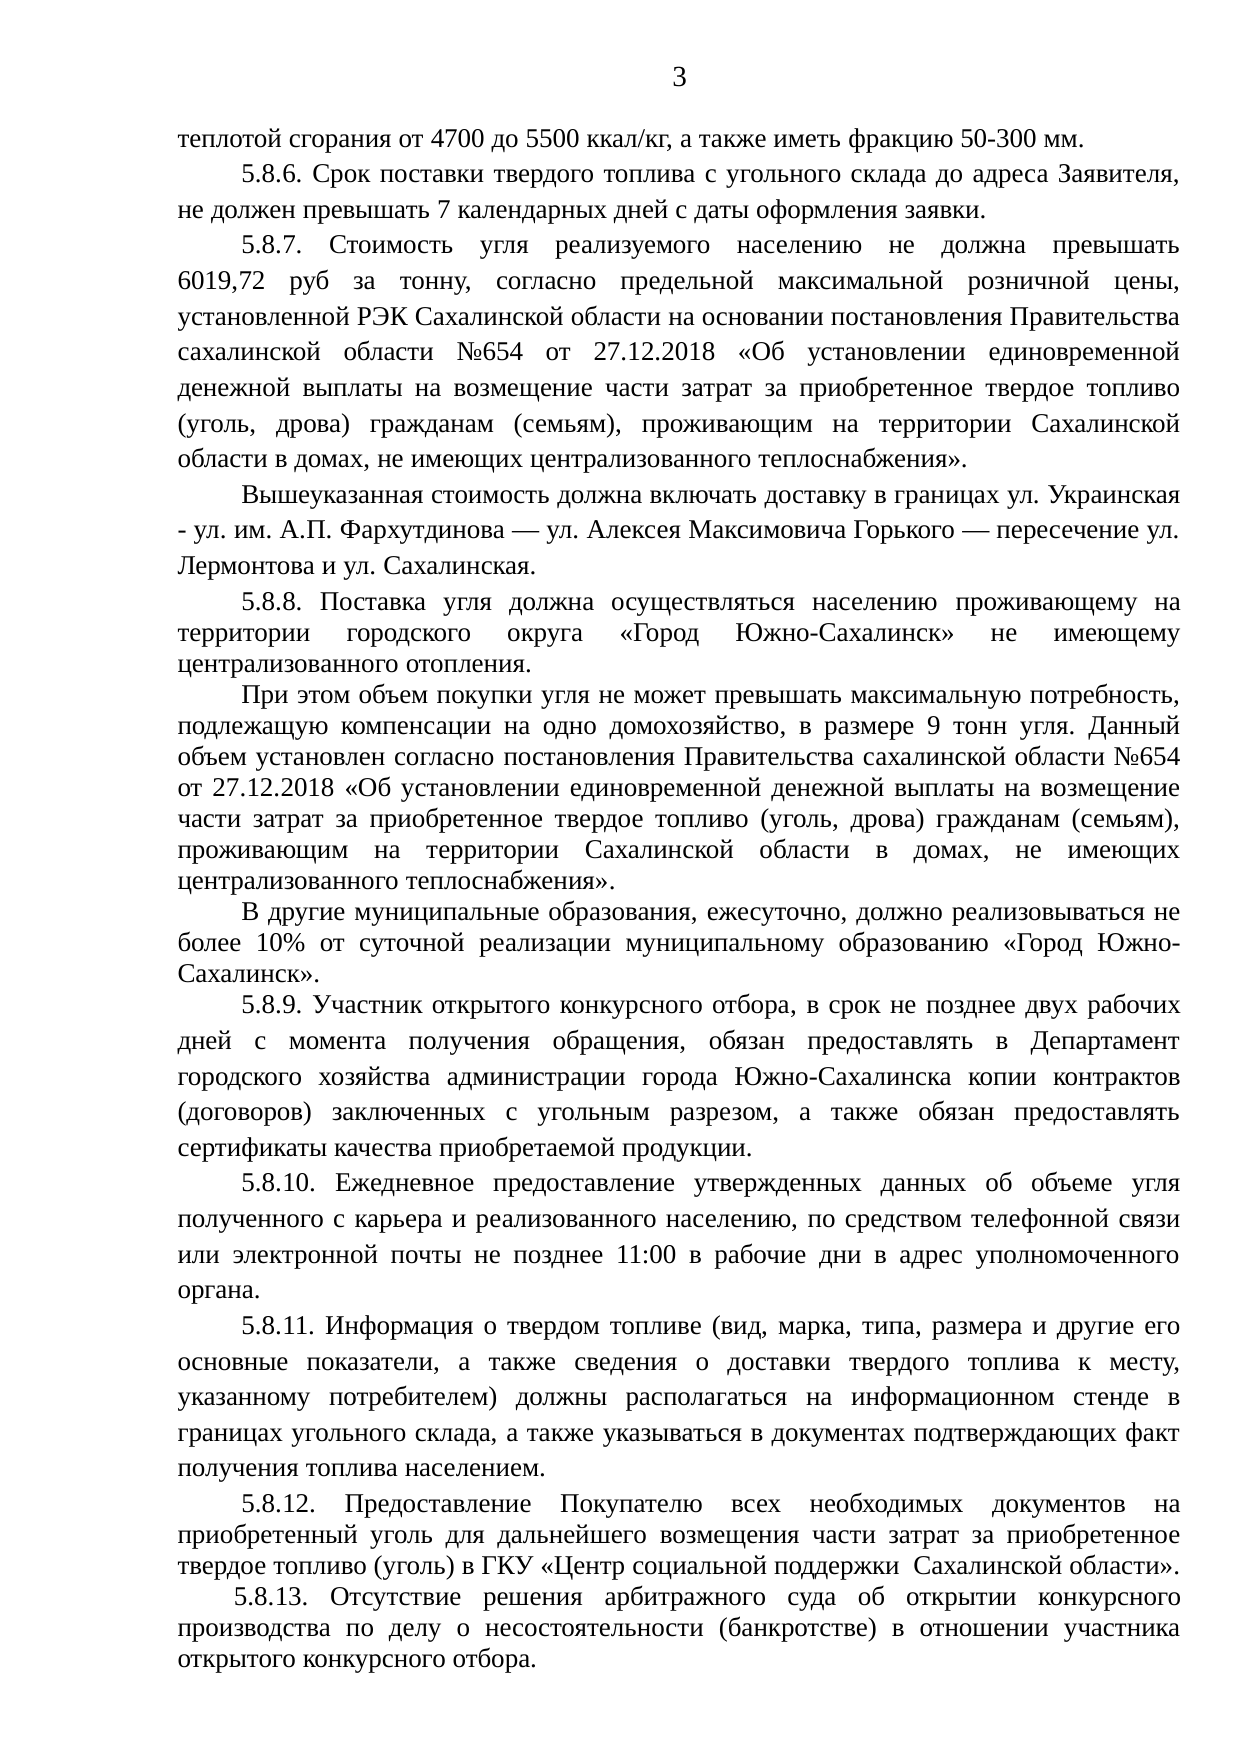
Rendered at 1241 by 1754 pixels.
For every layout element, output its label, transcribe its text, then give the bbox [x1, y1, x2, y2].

text Вышеуказанная стоимость должна включать доставку в границах ул. Украинская - ул. им. А.П. Фархутдинова — ул. Алексея Максимовича Горького — пересечение ул. Лермонтова и ул. Сахалинская. [177, 478, 1181, 581]
text 5.8.6. Срок поставки твердого топлива с угольного склада до адреса Заявителя, не должен превышать 7 календарных дней с даты оформления заявки. [177, 158, 1181, 224]
text 5.8.9. Участник открытого конкурсного отбора, в срок не позднее двух рабочих дней с момента получения обращения, обязан предоставлять в Департамент городского хозяйства администрации города Южно-Сахалинска копии контрактов (договоров) заключенных с угольным разрезом, а также обязан предоставлять сертификаты качества приобретаемой продукции. [177, 989, 1181, 1162]
text 5.8.12. Предоставление Покупателю всех необходимых документов на приобретенный уголь для дальнейшего возмещения части затрат за приобретенное твердое топливо (уголь) в ГКУ «Центр социальной поддержки Сахалинской области». [177, 1487, 1181, 1581]
text 5.8.11. Информация о твердом топливе (вид, марка, типа, размера и другие его основные показатели, а также сведения о доставки твердого топлива к месту, указанному потребителем) должны располагаться на информационном стенде в границах угольного склада, а также указываться в документах подтверждающих факт получения топлива населением. [177, 1309, 1181, 1483]
text 5.8.10. Ежедневное предоставление утвержденных данных об объеме угля полученного с карьера и реализованного населению, по средством телефонной связи или электронной почты не позднее 11:00 в рабочие дни в адрес уполномоченного органа. [177, 1167, 1181, 1305]
text В другие муниципальные образования, ежесуточно, должно реализовываться не более 10% от суточной реализации муниципальному образованию «Город Южно-Сахалинск». [177, 896, 1181, 989]
text теплотой сгорания от 4700 до 5500 ккал/кг, а также иметь фракцию 50-300 мм. [177, 122, 1181, 153]
text При этом объем покупки угля не может превышать максимальную потребность, подлежащую компенсации на одно домохозяйство, в размере 9 тонн угля. Данный объем установлен согласно постановления Правительства сахалинской области №654 от 27.12.2018 «Об установлении единовременной денежной выплаты на возмещение части затрат за приобретенное твердое топливо (уголь, дрова) гражданам (семьям), проживающим на территории Сахалинской области в домах, не имеющих централизованного теплоснабжения». [177, 678, 1181, 896]
text 5.8.8. Поставка угля должна осуществляться населению проживающему на территории городского округа «Город Южно-Сахалинск» не имеющему централизованного отопления. [177, 585, 1181, 678]
text 5.8.7. Стоимость угля реализуемого населению не должна превышать 6019,72 руб за тонну, согласно предельной максимальной розничной цены, установленной РЭК Сахалинской области на основании постановления Правительства сахалинской области №654 от 27.12.2018 «Об установлении единовременной денежной выплаты на возмещение части затрат за приобретенное твердое топливо (уголь, дрова) гражданам (семьям), проживающим на территории Сахалинской области в домах, не имеющих централизованного теплоснабжения». [177, 229, 1181, 474]
text 5.8.13. Отсутствие решения арбитражного суда об открытии конкурсного производства по делу о несостоятельности (банкротстве) в отношении участника открытого конкурсного отбора. [177, 1581, 1181, 1674]
